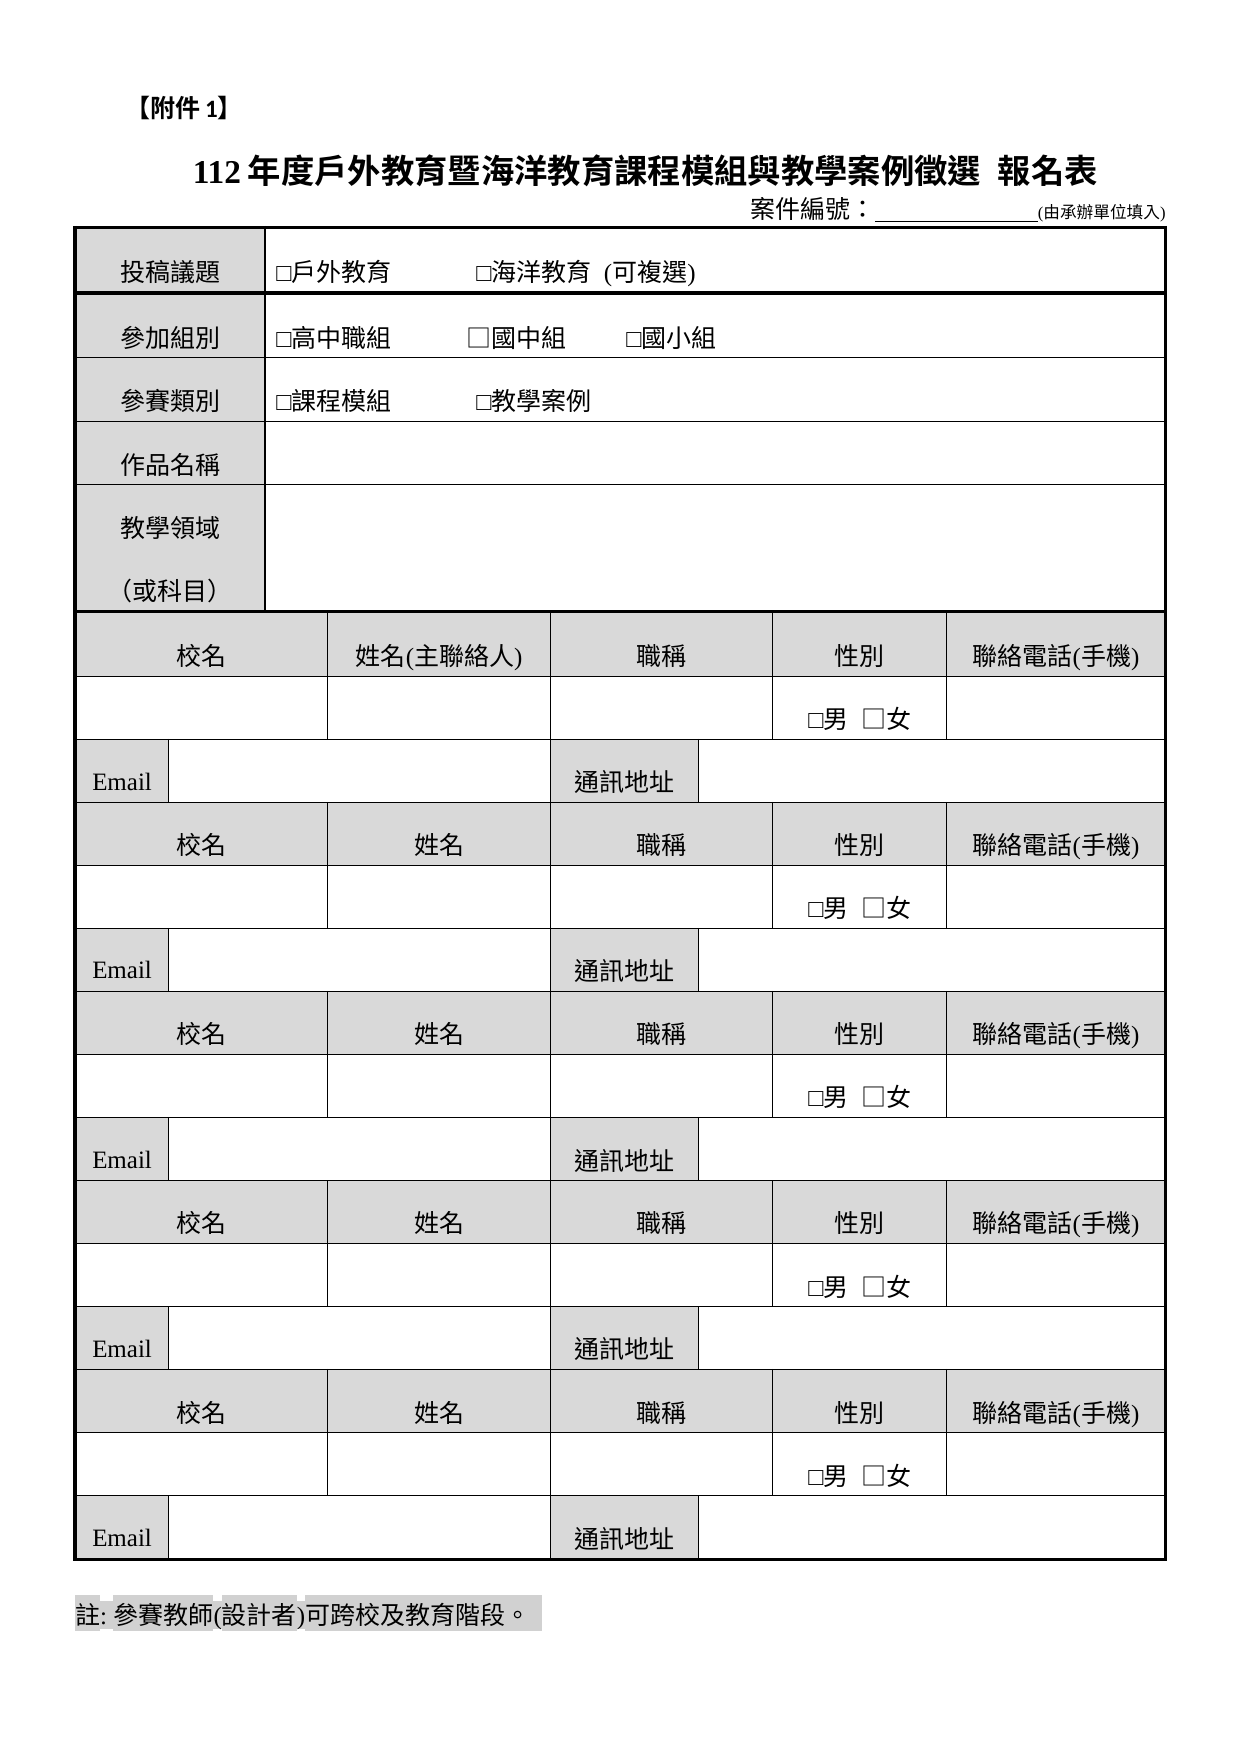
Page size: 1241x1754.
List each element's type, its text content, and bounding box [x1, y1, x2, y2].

table_cell 校名 [77, 613, 327, 676]
table_cell [699, 1307, 1164, 1369]
table_cell [551, 866, 772, 928]
table_cell [551, 1244, 772, 1306]
table_cell 通訊地址 [551, 929, 698, 991]
table_cell [328, 1433, 550, 1495]
table_cell □男 □女 [773, 1244, 946, 1306]
text 註: 參賽教師(設計者)可跨校及教育階段。 [75, 1572, 1165, 1634]
table_cell 聯絡電話(手機) [947, 992, 1164, 1054]
table_cell [947, 677, 1164, 739]
table_cell [551, 1433, 772, 1495]
table_cell 作品名稱 [77, 422, 264, 484]
table_cell [699, 929, 1164, 991]
table_cell 校名 [77, 803, 327, 865]
table_cell 性別 [773, 992, 946, 1054]
table_cell 性別 [773, 613, 946, 676]
table_cell [169, 1118, 550, 1180]
table_cell [947, 1055, 1164, 1117]
table_cell 通訊地址 [551, 1307, 698, 1369]
table_cell 聯絡電話(手機) [947, 803, 1164, 865]
table_cell 通訊地址 [551, 1496, 698, 1558]
table_cell 性別 [773, 1181, 946, 1243]
table_cell 校名 [77, 992, 327, 1054]
table_cell 性別 [773, 1370, 946, 1432]
table_cell □男 □女 [773, 1433, 946, 1495]
table_cell Email [77, 929, 168, 991]
table_cell 參加組別 [77, 295, 264, 357]
table_cell Email [77, 1307, 168, 1369]
table_cell 職稱 [551, 1181, 772, 1243]
table_cell [328, 677, 550, 739]
table_cell [169, 740, 550, 802]
table_cell 姓名 [328, 1181, 550, 1243]
table_cell □高中職組 □國中組 □國小組 [266, 295, 1164, 357]
table_cell 性別 [773, 803, 946, 865]
table_cell Email [77, 740, 168, 802]
table_cell 職稱 [551, 613, 772, 676]
table_cell [328, 1055, 550, 1117]
table_cell 聯絡電話(手機) [947, 1370, 1164, 1432]
table_cell □男 □女 [773, 866, 946, 928]
table_cell Email [77, 1118, 168, 1180]
table_cell □課程模組 □教學案例 [266, 358, 1164, 421]
table_cell [169, 1496, 550, 1558]
table_cell [551, 1055, 772, 1117]
table_cell 教學領域 （或科目） [77, 485, 264, 610]
table_cell [328, 1244, 550, 1306]
table_cell 職稱 [551, 1370, 772, 1432]
table_cell 校名 [77, 1181, 327, 1243]
table_cell [77, 1055, 327, 1117]
text 112年度戶外教育暨海洋教育課程模組與教學案例徵選 報名表 [125, 127, 1165, 189]
table_cell [77, 677, 327, 739]
table_cell □男 □女 [773, 1055, 946, 1117]
table_cell 聯絡電話(手機) [947, 1181, 1164, 1243]
table_cell [77, 1244, 327, 1306]
table_cell [947, 1433, 1164, 1495]
table_cell 通訊地址 [551, 740, 698, 802]
table_cell [77, 1433, 327, 1495]
table_cell 職稱 [551, 803, 772, 865]
table_cell [947, 1244, 1164, 1306]
table_cell [266, 485, 1164, 610]
table_cell [947, 866, 1164, 928]
text 【附件1】 [125, 64, 1165, 127]
table_cell Email [77, 1496, 168, 1558]
text 案件編號： (由承辦單位填入) [125, 189, 1165, 226]
table_header □戶外教育 □海洋教育 (可複選) [266, 229, 1164, 291]
table_cell 校名 [77, 1370, 327, 1432]
table_cell [169, 929, 550, 991]
table_cell [266, 422, 1164, 484]
table_cell [328, 866, 550, 928]
table_cell [699, 1496, 1164, 1558]
table_cell [699, 740, 1164, 802]
table_cell 職稱 [551, 992, 772, 1054]
table_cell 姓名 [328, 992, 550, 1054]
table_cell [699, 1118, 1164, 1180]
table_cell [77, 866, 327, 928]
table_cell □男 □女 [773, 677, 946, 739]
table_header 投稿議題 [77, 229, 264, 291]
table_cell 通訊地址 [551, 1118, 698, 1180]
table_cell 參賽類別 [77, 358, 264, 421]
table_cell 姓名(主聯絡人) [328, 613, 550, 676]
table_cell 姓名 [328, 803, 550, 865]
table_cell 聯絡電話(手機) [947, 613, 1164, 676]
table_cell [169, 1307, 550, 1369]
table_cell [551, 677, 772, 739]
table_cell 姓名 [328, 1370, 550, 1432]
